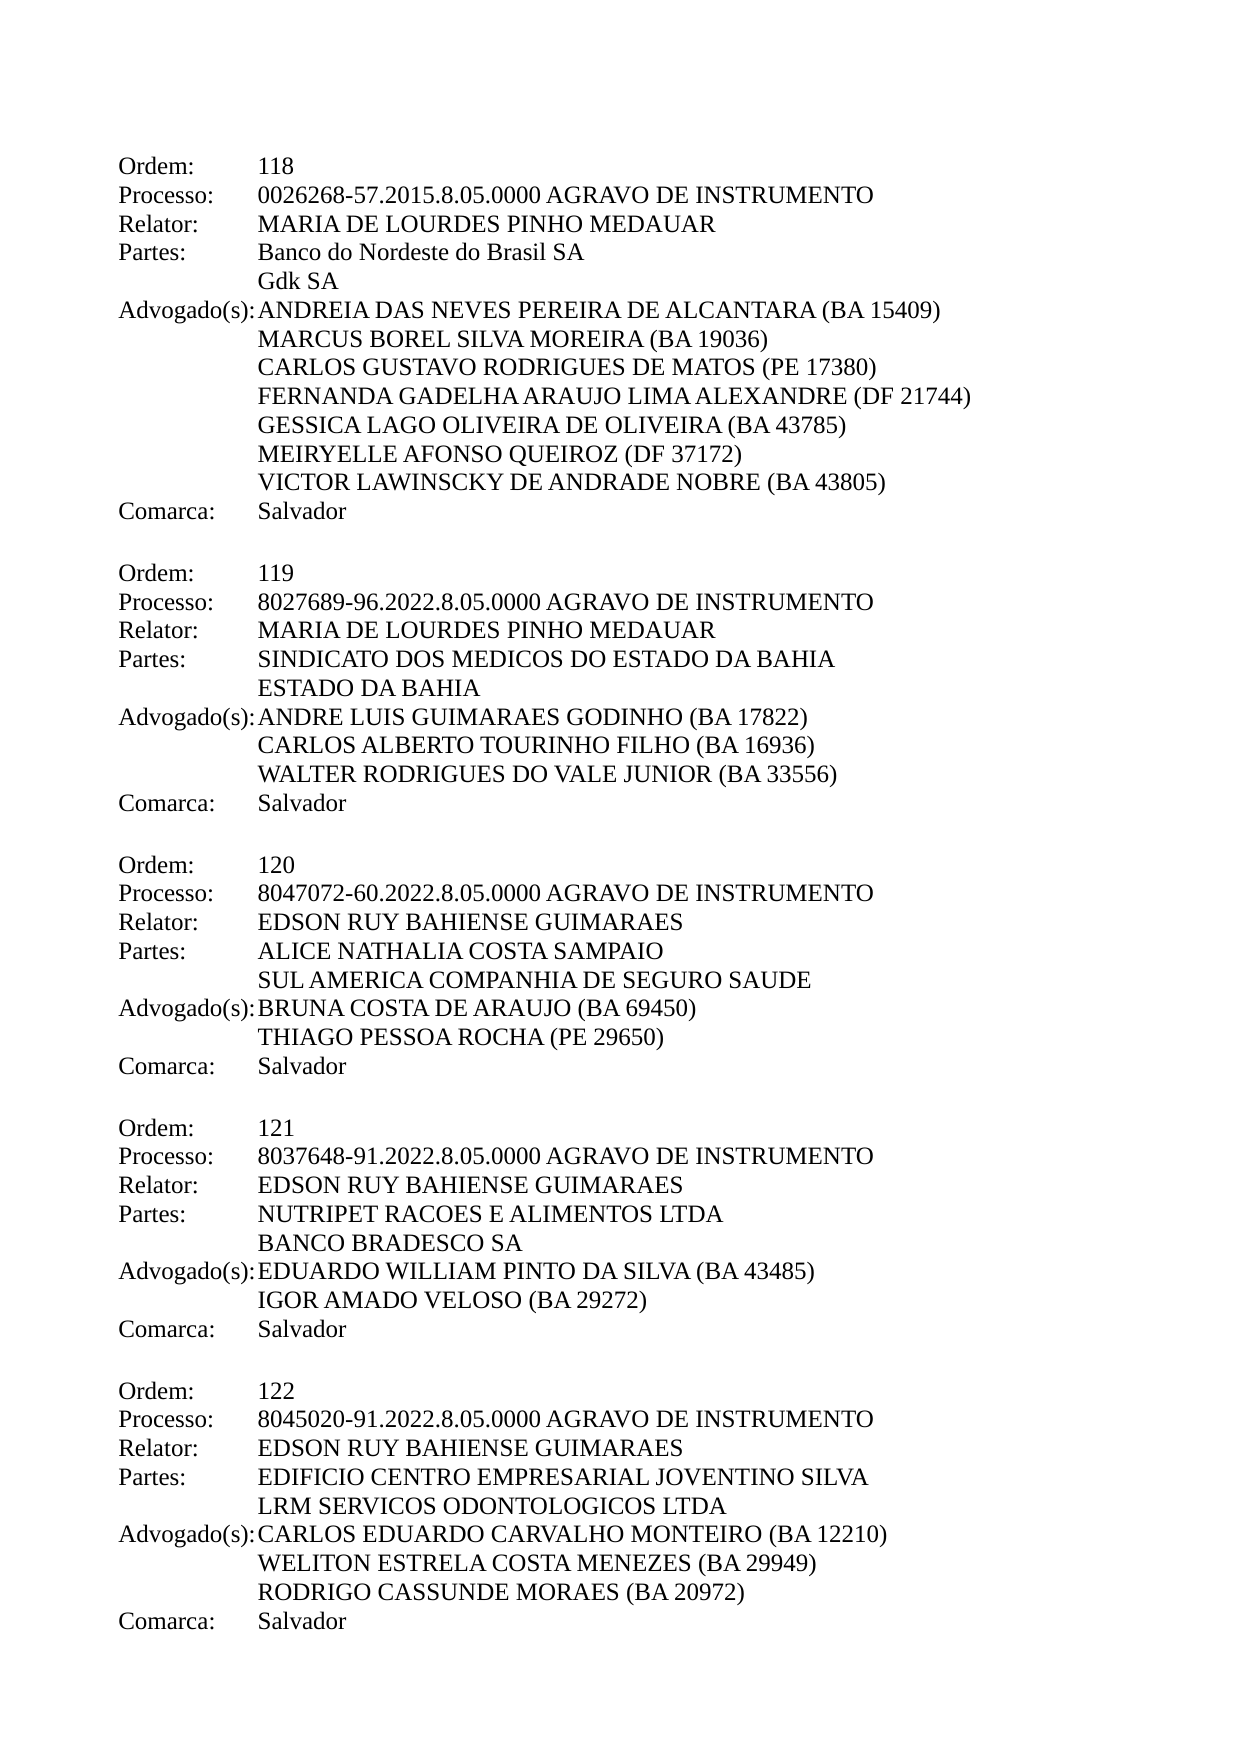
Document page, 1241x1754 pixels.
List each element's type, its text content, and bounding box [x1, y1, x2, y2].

table_cell Relator: [118, 615, 257, 644]
table_cell [118, 1577, 257, 1606]
table_cell ALICE NATHALIA COSTA SAMPAIO [258, 936, 877, 965]
table_cell [118, 353, 257, 381]
table_cell LRM SERVICOS ODONTOLOGICOS LTDA [258, 1491, 890, 1519]
table_cell [118, 1022, 257, 1051]
table_cell Relator: [118, 1170, 257, 1199]
table_cell ANDREIA DAS NEVES PEREIRA DE ALCANTARA (BA 15409) [258, 295, 979, 324]
table_cell FERNANDA GADELHA ARAUJO LIMA ALEXANDRE (DF 21744) [258, 381, 979, 410]
table_cell 8047072-60.2022.8.05.0000 AGRAVO DE INSTRUMENTO [258, 879, 877, 907]
table_cell Partes: [118, 936, 257, 965]
table_cell Advogado(s): [118, 295, 257, 324]
table_cell Salvador [258, 1606, 890, 1634]
table_cell MARIA DE LOURDES PINHO MEDAUAR [258, 615, 877, 644]
table_cell Processo: [118, 587, 257, 615]
table_cell [118, 1228, 257, 1256]
table_cell WALTER RODRIGUES DO VALE JUNIOR (BA 33556) [258, 759, 877, 788]
table_cell [118, 468, 257, 496]
table_cell SUL AMERICA COMPANHIA DE SEGURO SAUDE [258, 965, 877, 993]
table_cell Salvador [258, 496, 979, 525]
table_header Ordem: [118, 558, 257, 587]
table_cell [118, 730, 257, 759]
table_cell SINDICATO DOS MEDICOS DO ESTADO DA BAHIA [258, 644, 877, 673]
table_cell Partes: [118, 238, 257, 266]
table_header Ordem: [118, 1376, 257, 1404]
table_cell EDIFICIO CENTRO EMPRESARIAL JOVENTINO SILVA [258, 1462, 890, 1491]
table_cell Salvador [258, 788, 877, 817]
table_cell NUTRIPET RACOES E ALIMENTOS LTDA [258, 1199, 877, 1228]
table_cell CARLOS ALBERTO TOURINHO FILHO (BA 16936) [258, 730, 877, 759]
table_cell Salvador [258, 1051, 877, 1080]
table_cell Partes: [118, 1462, 257, 1491]
table_cell MARIA DE LOURDES PINHO MEDAUAR [258, 209, 979, 237]
table_cell Advogado(s): [118, 1520, 257, 1548]
table_header 120 [258, 850, 877, 878]
table_cell [118, 324, 257, 352]
table_cell [118, 439, 257, 467]
table_header Ordem: [118, 850, 257, 878]
table_header 121 [258, 1113, 877, 1141]
table_cell [118, 965, 257, 993]
table_cell Partes: [118, 644, 257, 673]
table_cell Banco do Nordeste do Brasil SA [258, 238, 979, 266]
table_header 118 [258, 151, 979, 180]
table_header 122 [258, 1376, 890, 1404]
table_cell ESTADO DA BAHIA [258, 673, 877, 702]
table_cell Comarca: [118, 1606, 257, 1634]
table_cell [118, 1548, 257, 1577]
table_cell 8045020-91.2022.8.05.0000 AGRAVO DE INSTRUMENTO [258, 1405, 890, 1433]
table_cell [118, 266, 257, 295]
table_cell [118, 410, 257, 439]
table_cell [118, 759, 257, 788]
table_cell WELITON ESTRELA COSTA MENEZES (BA 29949) [258, 1548, 890, 1577]
table_cell EDSON RUY BAHIENSE GUIMARAES [258, 907, 877, 936]
table_cell EDSON RUY BAHIENSE GUIMARAES [258, 1433, 890, 1462]
table_cell Advogado(s): [118, 1256, 257, 1285]
table_cell Comarca: [118, 788, 257, 817]
table_cell EDUARDO WILLIAM PINTO DA SILVA (BA 43485) [258, 1256, 877, 1285]
table_cell [118, 1491, 257, 1519]
table_cell [118, 381, 257, 410]
table_cell VICTOR LAWINSCKY DE ANDRADE NOBRE (BA 43805) [258, 468, 979, 496]
table_cell Partes: [118, 1199, 257, 1228]
table_cell Relator: [118, 209, 257, 237]
table_cell IGOR AMADO VELOSO (BA 29272) [258, 1285, 877, 1314]
table_cell Relator: [118, 907, 257, 936]
table_cell [118, 673, 257, 702]
table_cell Processo: [118, 879, 257, 907]
table_cell BANCO BRADESCO SA [258, 1228, 877, 1256]
table_cell EDSON RUY BAHIENSE GUIMARAES [258, 1170, 877, 1199]
table_cell Gdk SA [258, 266, 979, 295]
table_cell GESSICA LAGO OLIVEIRA DE OLIVEIRA (BA 43785) [258, 410, 979, 439]
table_cell [118, 1285, 257, 1314]
table_header Ordem: [118, 1113, 257, 1141]
table_cell Salvador [258, 1314, 877, 1343]
table_cell ANDRE LUIS GUIMARAES GODINHO (BA 17822) [258, 702, 877, 730]
table_cell Comarca: [118, 1051, 257, 1080]
table_cell CARLOS EDUARDO CARVALHO MONTEIRO (BA 12210) [258, 1520, 890, 1548]
table_cell CARLOS GUSTAVO RODRIGUES DE MATOS (PE 17380) [258, 353, 979, 381]
table_cell Comarca: [118, 496, 257, 525]
table_cell 0026268-57.2015.8.05.0000 AGRAVO DE INSTRUMENTO [258, 180, 979, 209]
table_cell MARCUS BOREL SILVA MOREIRA (BA 19036) [258, 324, 979, 352]
table_cell THIAGO PESSOA ROCHA (PE 29650) [258, 1022, 877, 1051]
table_cell MEIRYELLE AFONSO QUEIROZ (DF 37172) [258, 439, 979, 467]
table_cell Processo: [118, 1405, 257, 1433]
table_cell Processo: [118, 180, 257, 209]
table_cell Advogado(s): [118, 702, 257, 730]
table_cell 8027689-96.2022.8.05.0000 AGRAVO DE INSTRUMENTO [258, 587, 877, 615]
table_cell Relator: [118, 1433, 257, 1462]
table_cell BRUNA COSTA DE ARAUJO (BA 69450) [258, 994, 877, 1022]
table_cell Processo: [118, 1141, 257, 1170]
table_cell Advogado(s): [118, 994, 257, 1022]
table_header Ordem: [118, 151, 257, 180]
table_cell Comarca: [118, 1314, 257, 1343]
table_cell RODRIGO CASSUNDE MORAES (BA 20972) [258, 1577, 890, 1606]
table_cell 8037648-91.2022.8.05.0000 AGRAVO DE INSTRUMENTO [258, 1141, 877, 1170]
table_header 119 [258, 558, 877, 587]
